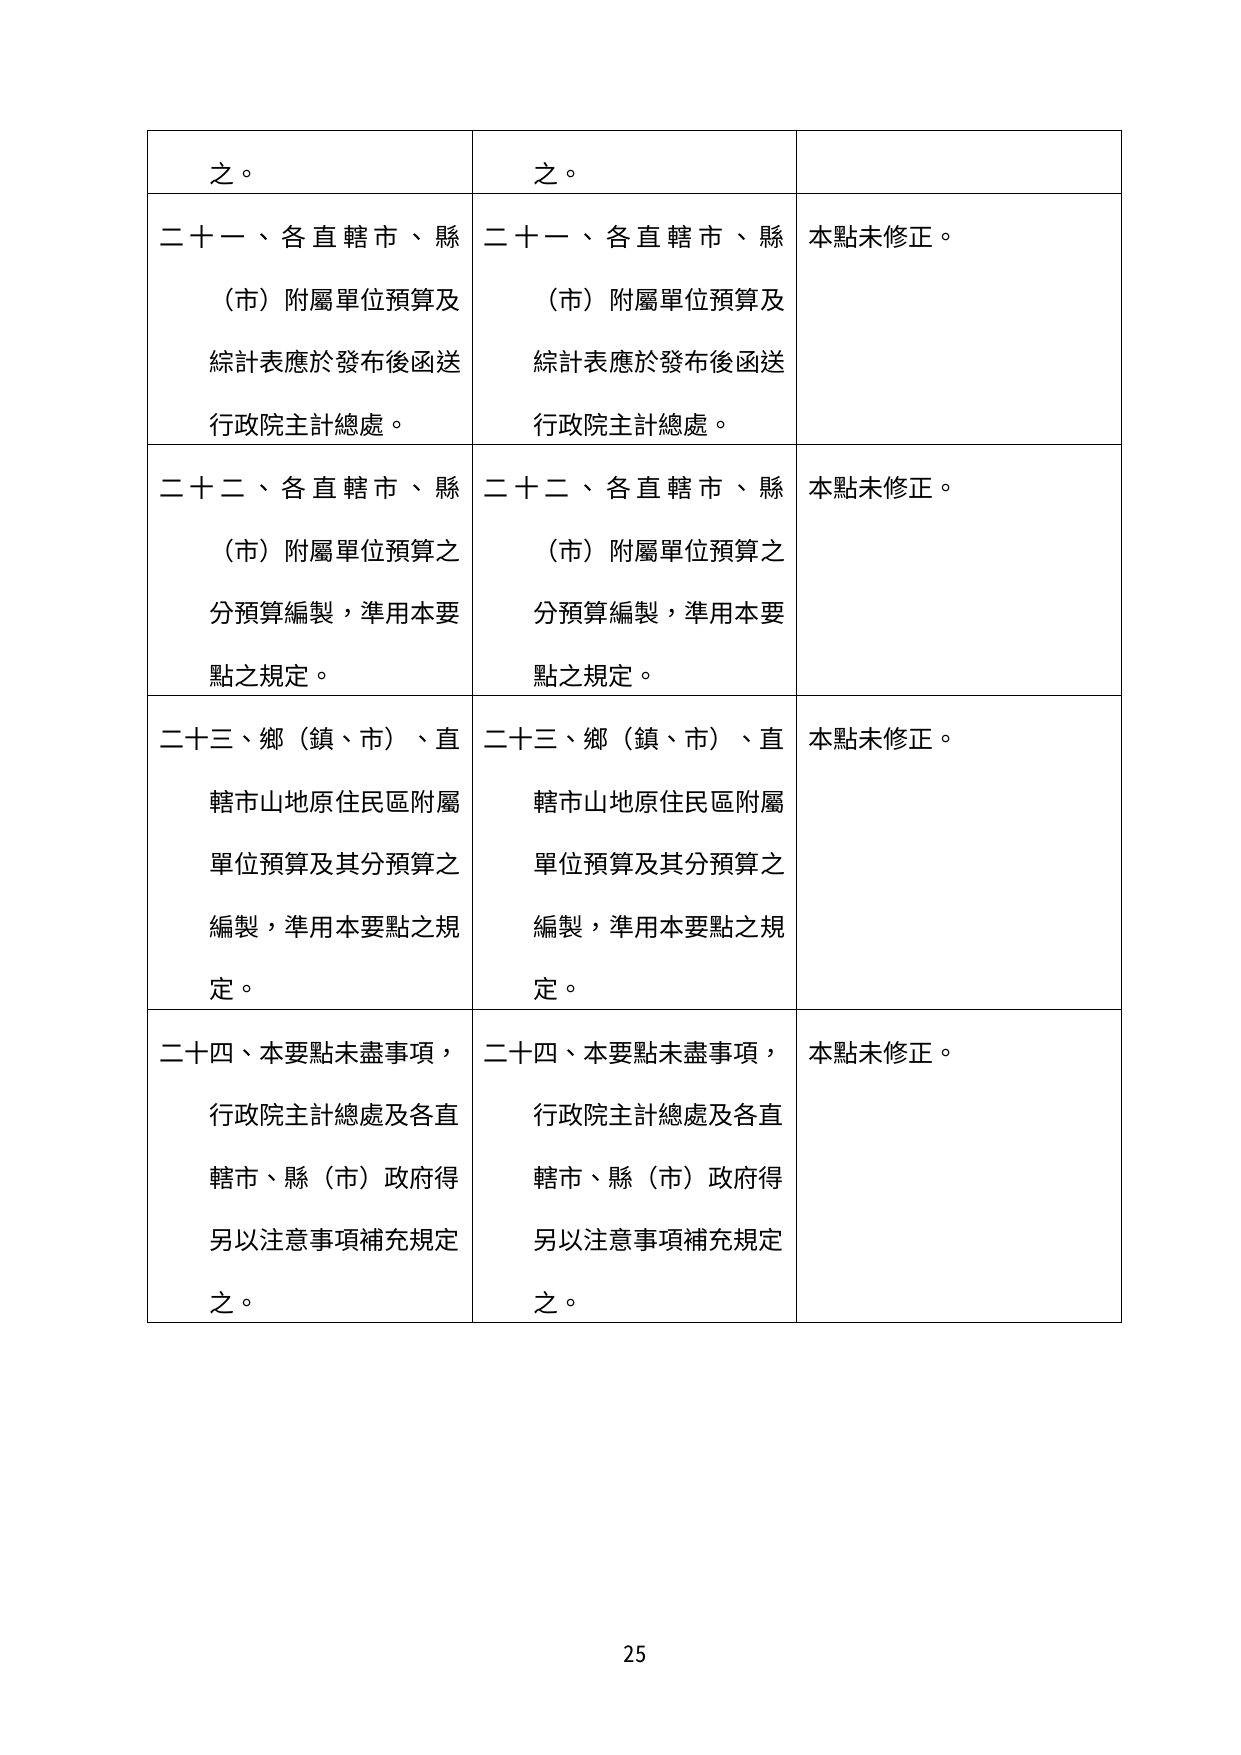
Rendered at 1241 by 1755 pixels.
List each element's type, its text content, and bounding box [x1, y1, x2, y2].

table_cell 之。 [148, 131, 472, 193]
table_cell 二十二、各直轄市、縣（市）附屬單位預算之分預算編製，準用本要點之規定。 [148, 445, 472, 695]
table_cell 本點未修正。 [797, 696, 1121, 1009]
table_cell 二十一、各直轄市、縣（市）附屬單位預算及綜計表應於發布後函送行政院主計總處。 [148, 194, 472, 444]
table_cell 二十一、各直轄市、縣（市）附屬單位預算及綜計表應於發布後函送行政院主計總處。 [473, 194, 796, 444]
table_cell 二十四、本要點未盡事項，行政院主計總處及各直轄市、縣（市）政府得另以注意事項補充規定之。 [473, 1010, 796, 1322]
table_cell 二十三、鄉（鎮、市）、直轄市山地原住民區附屬單位預算及其分預算之編製，準用本要點之規定。 [148, 696, 472, 1009]
table_cell [797, 131, 1121, 193]
table_cell 二十二、各直轄市、縣（市）附屬單位預算之分預算編製，準用本要點之規定。 [473, 445, 796, 695]
table_cell 本點未修正。 [797, 445, 1121, 695]
table_cell 之。 [473, 131, 796, 193]
table_cell 二十四、本要點未盡事項，行政院主計總處及各直轄市、縣（市）政府得另以注意事項補充規定之。 [148, 1010, 472, 1322]
table_cell 本點未修正。 [797, 194, 1121, 444]
table_cell 本點未修正。 [797, 1010, 1121, 1322]
table_cell 二十三、鄉（鎮、市）、直轄市山地原住民區附屬單位預算及其分預算之編製，準用本要點之規定。 [473, 696, 796, 1009]
